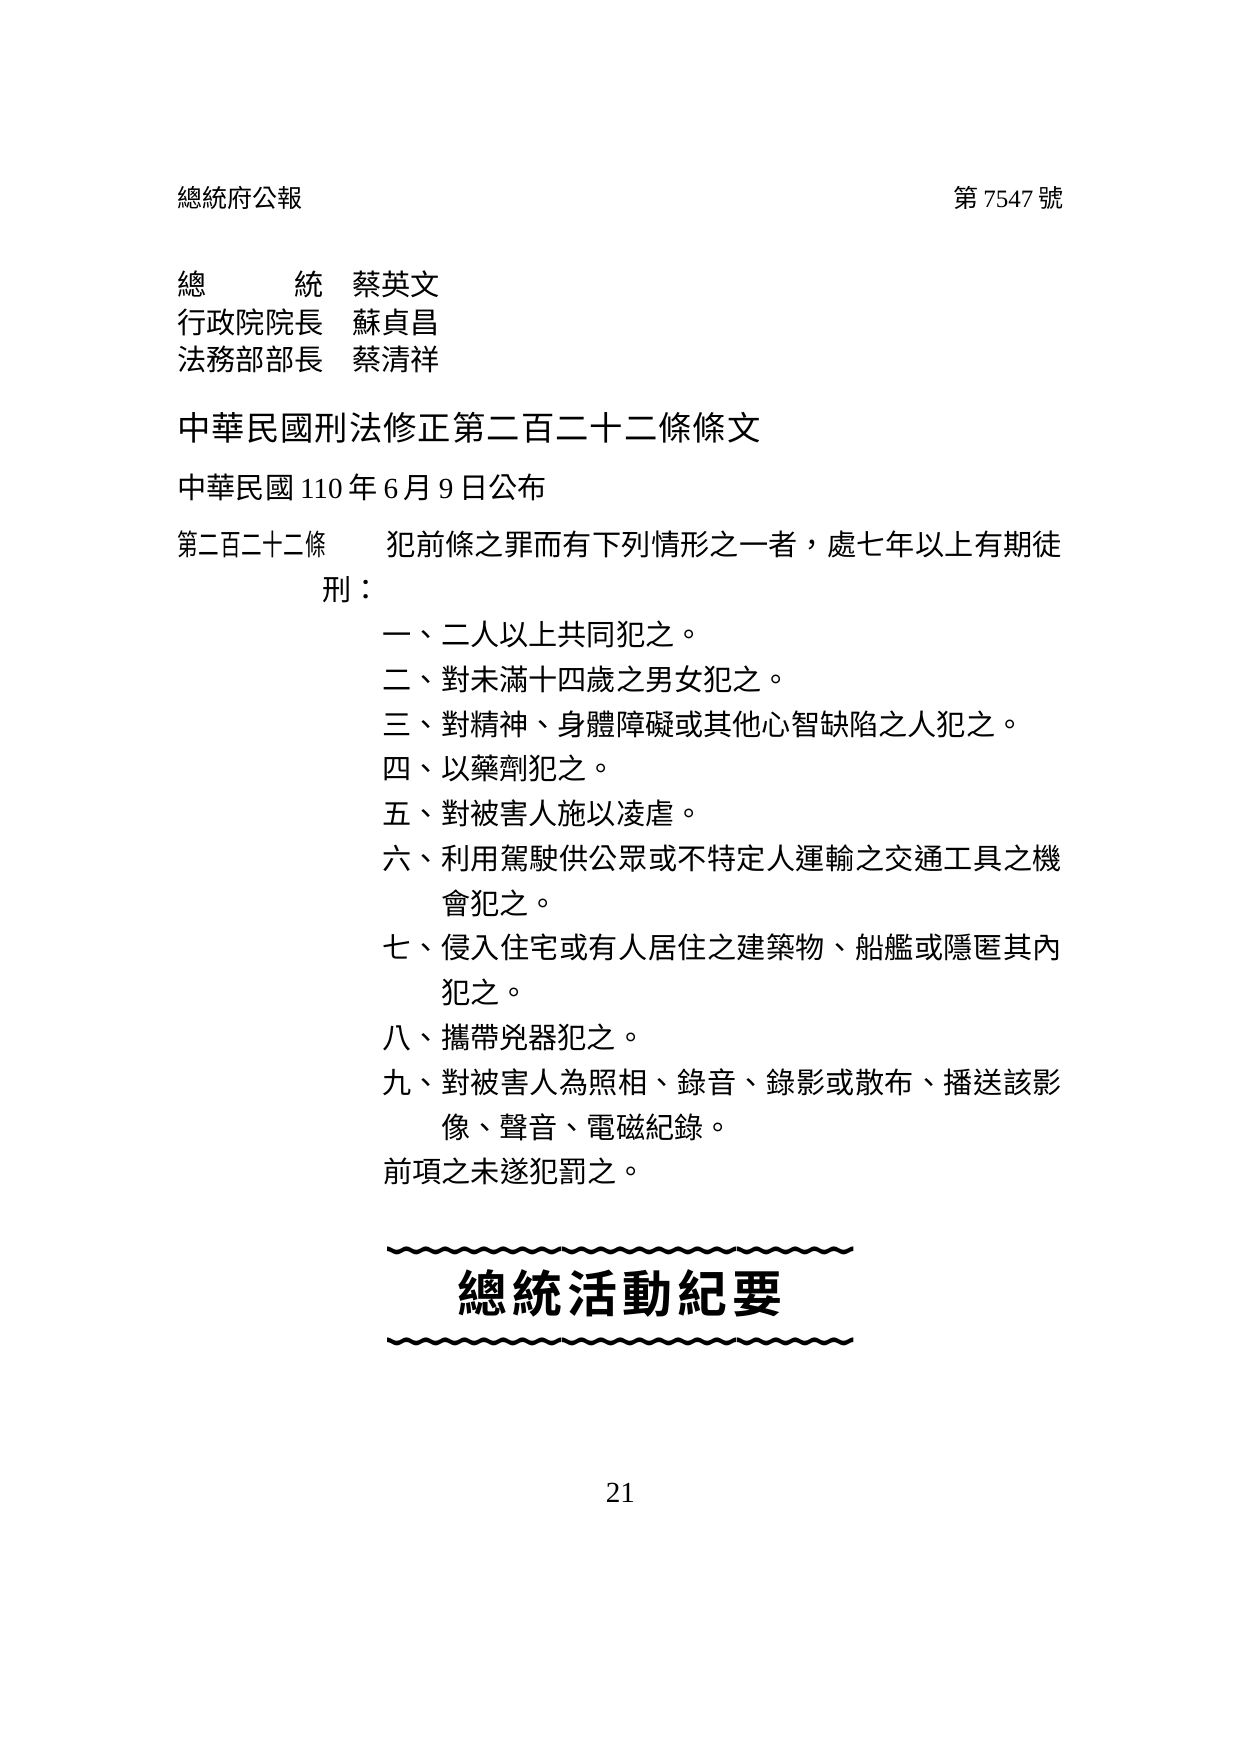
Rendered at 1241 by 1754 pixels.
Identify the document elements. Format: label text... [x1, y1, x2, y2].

text 三、 對精神、身體障礙或其他心智缺陷之人犯之。 [382, 699, 1063, 744]
text 二、 對未滿十四歲之男女犯之。 [382, 654, 1063, 699]
text 中華民國110年6月9日公布 [177, 462, 1063, 507]
text 一、 二人以上共同犯之。 [382, 609, 1063, 654]
text 六、 利用駕駛供公眾或不特定人運輸之交通工具之機會犯之。 [382, 833, 1063, 923]
text 九、 對被害人為照相、錄音、錄影或散布、播送該影像、聲音、電磁紀錄。 [382, 1057, 1063, 1147]
text ﹏﹏﹏﹏﹏﹏﹏﹏ [177, 1229, 1063, 1254]
text 七、 侵入住宅或有人居住之建築物、船艦或隱匿其內犯之。 [382, 923, 1063, 1013]
text 八、 攜帶兇器犯之。 [382, 1013, 1063, 1057]
text 前項之未遂犯罰之。 [325, 1147, 1063, 1192]
text 第二百二十二條 犯前條之罪而有下列情形之一者，處七年以上有期徒刑： [177, 520, 1063, 609]
text 五、 對被害人施以凌虐。 [382, 789, 1063, 833]
text 總統活動紀要 [177, 1254, 1063, 1327]
text 中華民國刑法修正第二百二十二條條文 [177, 403, 1063, 449]
text ﹏﹏﹏﹏﹏﹏﹏﹏ [177, 1327, 1063, 1343]
text 四、 以藥劑犯之。 [382, 744, 1063, 789]
text 總 統 蔡英文 行政院院長 蘇貞昌 法務部部長 蔡清祥 [177, 266, 1063, 378]
